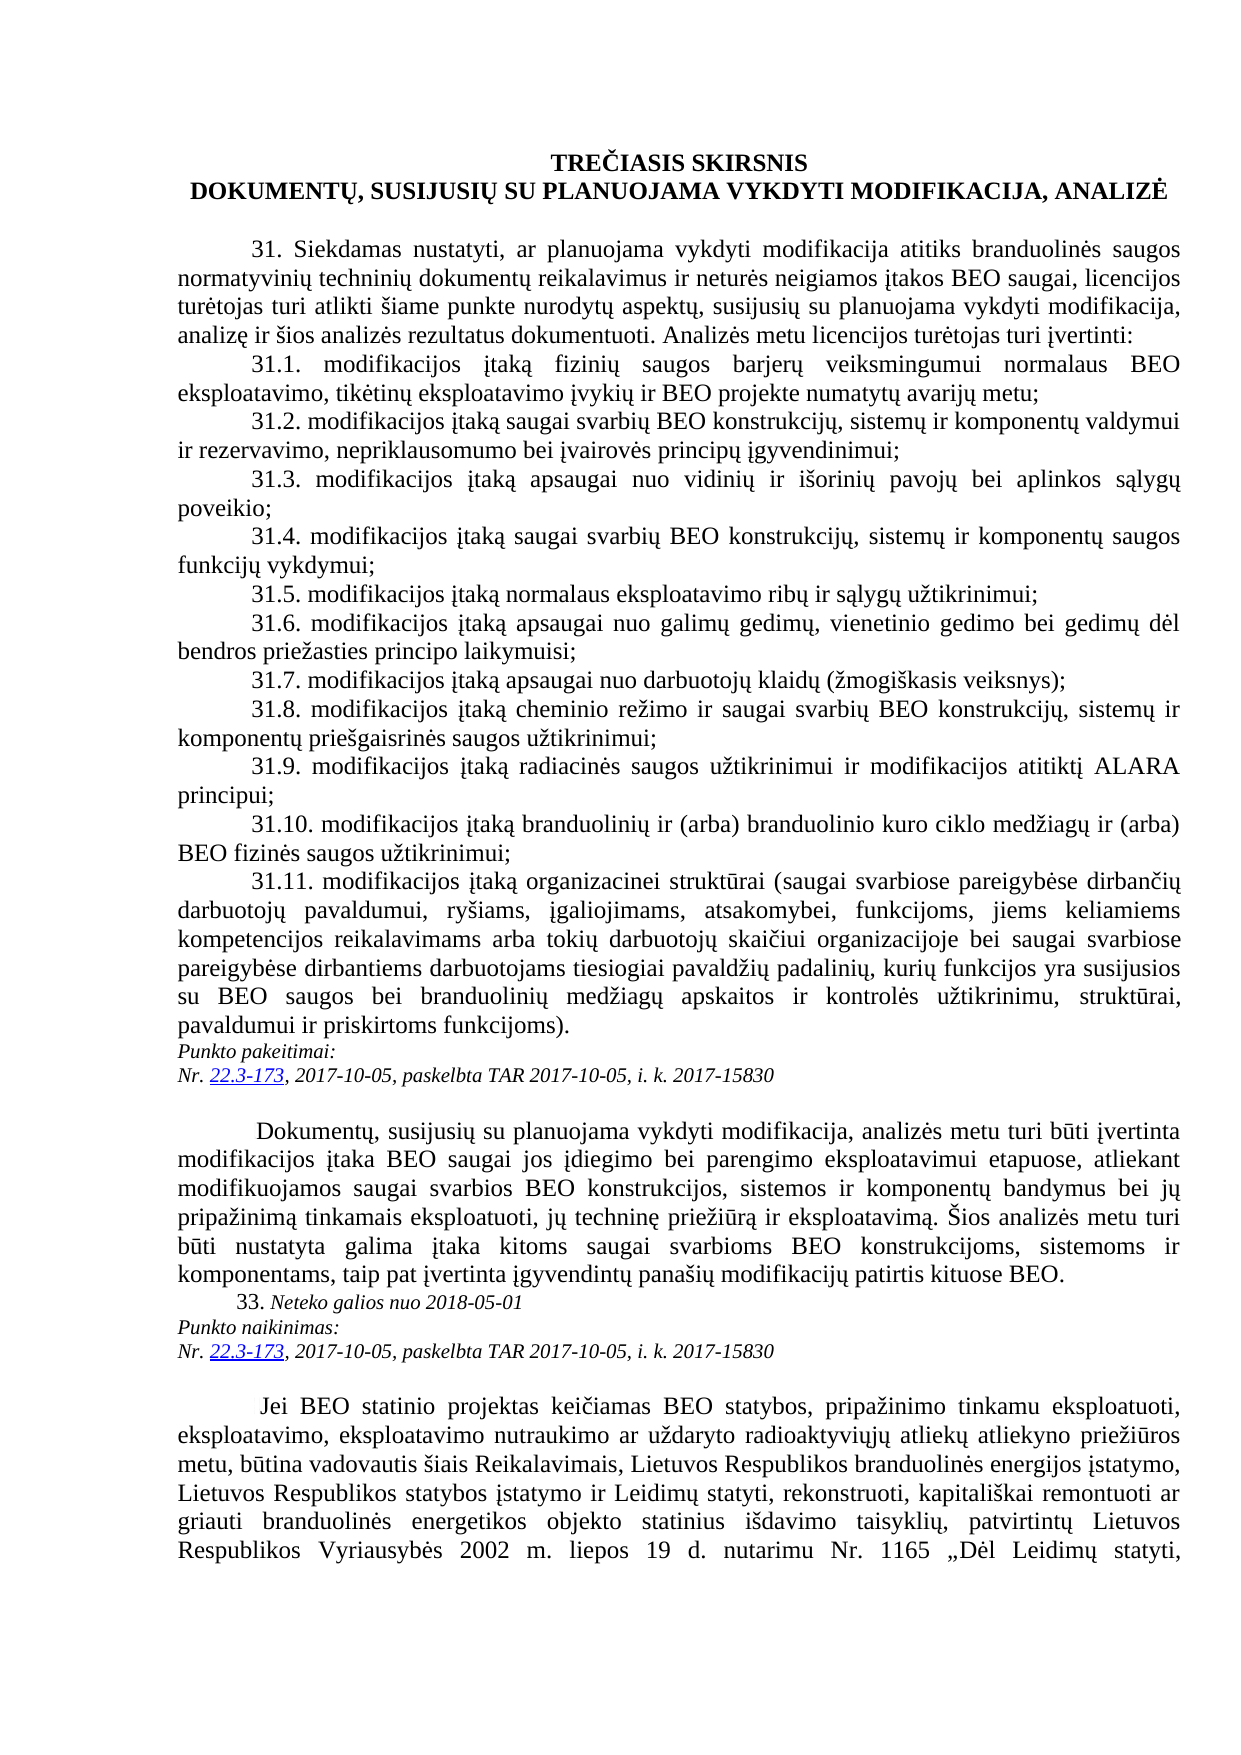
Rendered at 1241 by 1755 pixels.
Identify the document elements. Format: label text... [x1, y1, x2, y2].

text 32. Dokumentų, susijusių su planuojama vykdyti modifikacija, analizės metu turi būti įvertinta modifikacijos įtaka BEO saugai jos įdiegimo bei parengimo eksploatavimui etapuose, atliekant modifikuojamos saugai svarbios BEO konstrukcijos, sistemos ir komponentų bandymus bei jų pripažinimą tinkamais eksploatuoti, jų techninę priežiūrą ir eksploatavimą. Šios analizės metu turi būti nustatyta galima įtaka kitoms saugai svarbioms BEO konstrukcijoms, sistemoms ir komponentams, taip pat įvertinta įgyvendintų panašių modifikacijų patirtis kituose BEO. [177, 1116, 1181, 1288]
text 34. Jei BEO statinio projektas keičiamas BEO statybos, pripažinimo tinkamu eksploatuoti, eksploatavimo, eksploatavimo nutraukimo ar uždaryto radioaktyviųjų atliekų atliekyno priežiūros metu, būtina vadovautis šiais Reikalavimais, Lietuvos Respublikos branduolinės energijos įstatymo, Lietuvos Respublikos statybos įstatymo ir Leidimų statyti, rekonstruoti, kapitališkai remontuoti ar griauti branduolinės energetikos objekto statinius išdavimo taisyklių, patvirtintų Lietuvos Respublikos Vyriausybės 2002 m. liepos 19 d. nutarimu Nr. 1165 „Dėl Leidimų statyti, [177, 1391, 1181, 1564]
text TREČIASIS SKIRSNIS [177, 148, 1181, 176]
text 31.1. modifikacijos įtaką fizinių saugos barjerų veiksmingumui normalaus BEO eksploatavimo, tikėtinų eksploatavimo įvykių ir BEO projekte numatytų avarijų metu; [177, 349, 1181, 406]
text 31. Siekdamas nustatyti, ar planuojama vykdyti modifikacija atitiks branduolinės saugos normatyvinių techninių dokumentų reikalavimus ir neturės neigiamos įtakos BEO saugai, licencijos turėtojas turi atlikti šiame punkte nurodytų aspektų, susijusių su planuojama vykdyti modifikacija, analizę ir šios analizės rezultatus dokumentuoti. Analizės metu licencijos turėtojas turi įvertinti: [177, 234, 1181, 349]
text Nr. 22.3-173, 2017-10-05, paskelbta TAR 2017-10-05, i. k. 2017-15830 [177, 1339, 1181, 1363]
text Nr. 22.3-173, 2017-10-05, paskelbta TAR 2017-10-05, i. k. 2017-15830 [177, 1063, 1181, 1087]
text Punkto naikinimas: [177, 1314, 1181, 1339]
text 31.7. modifikacijos įtaką apsaugai nuo darbuotojų klaidų (žmogiškasis veiksnys); [177, 665, 1181, 694]
text 31.2. modifikacijos įtaką saugai svarbių BEO konstrukcijų, sistemų ir komponentų valdymui ir rezervavimo, nepriklausomumo bei įvairovės principų įgyvendinimui; [177, 406, 1181, 464]
text 31.4. modifikacijos įtaką saugai svarbių BEO konstrukcijų, sistemų ir komponentų saugos funkcijų vykdymui; [177, 521, 1181, 579]
text 31.6. modifikacijos įtaką apsaugai nuo galimų gedimų, vienetinio gedimo bei gedimų dėl bendros priežasties principo laikymuisi; [177, 608, 1181, 665]
text 31.9. modifikacijos įtaką radiacinės saugos užtikrinimui ir modifikacijos atitiktį ALARA principui; [177, 751, 1181, 809]
text 31.5. modifikacijos įtaką normalaus eksploatavimo ribų ir sąlygų užtikrinimui; [177, 579, 1181, 608]
text 31.3. modifikacijos įtaką apsaugai nuo vidinių ir išorinių pavojų bei aplinkos sąlygų poveikio; [177, 464, 1181, 521]
text 31.11. modifikacijos įtaką organizacinei struktūrai (saugai svarbiose pareigybėse dirbančių darbuotojų pavaldumui, ryšiams, įgaliojimams, atsakomybei, funkcijoms, jiems keliamiems kompetencijos reikalavimams arba tokių darbuotojų skaičiui organizacijoje bei saugai svarbiose pareigybėse dirbantiems darbuotojams tiesiogiai pavaldžių padalinių, kurių funkcijos yra susijusios su BEO saugos bei branduolinių medžiagų apskaitos ir kontrolės užtikrinimu, struktūrai, pavaldumui ir priskirtoms funkcijoms). [177, 866, 1181, 1039]
text 33. Neteko galios nuo 2018-05-01 [177, 1288, 1181, 1314]
text Punkto pakeitimai: [177, 1039, 1181, 1063]
text DOKUMENTŲ, SUSIJUSIŲ SU PLANUOJAMA VYKDYTI MODIFIKACIJA, ANALIZĖ [177, 176, 1181, 205]
text 31.8. modifikacijos įtaką cheminio režimo ir saugai svarbių BEO konstrukcijų, sistemų ir komponentų priešgaisrinės saugos užtikrinimui; [177, 694, 1181, 751]
text 31.10. modifikacijos įtaką branduolinių ir (arba) branduolinio kuro ciklo medžiagų ir (arba) BEO fizinės saugos užtikrinimui; [177, 809, 1181, 866]
